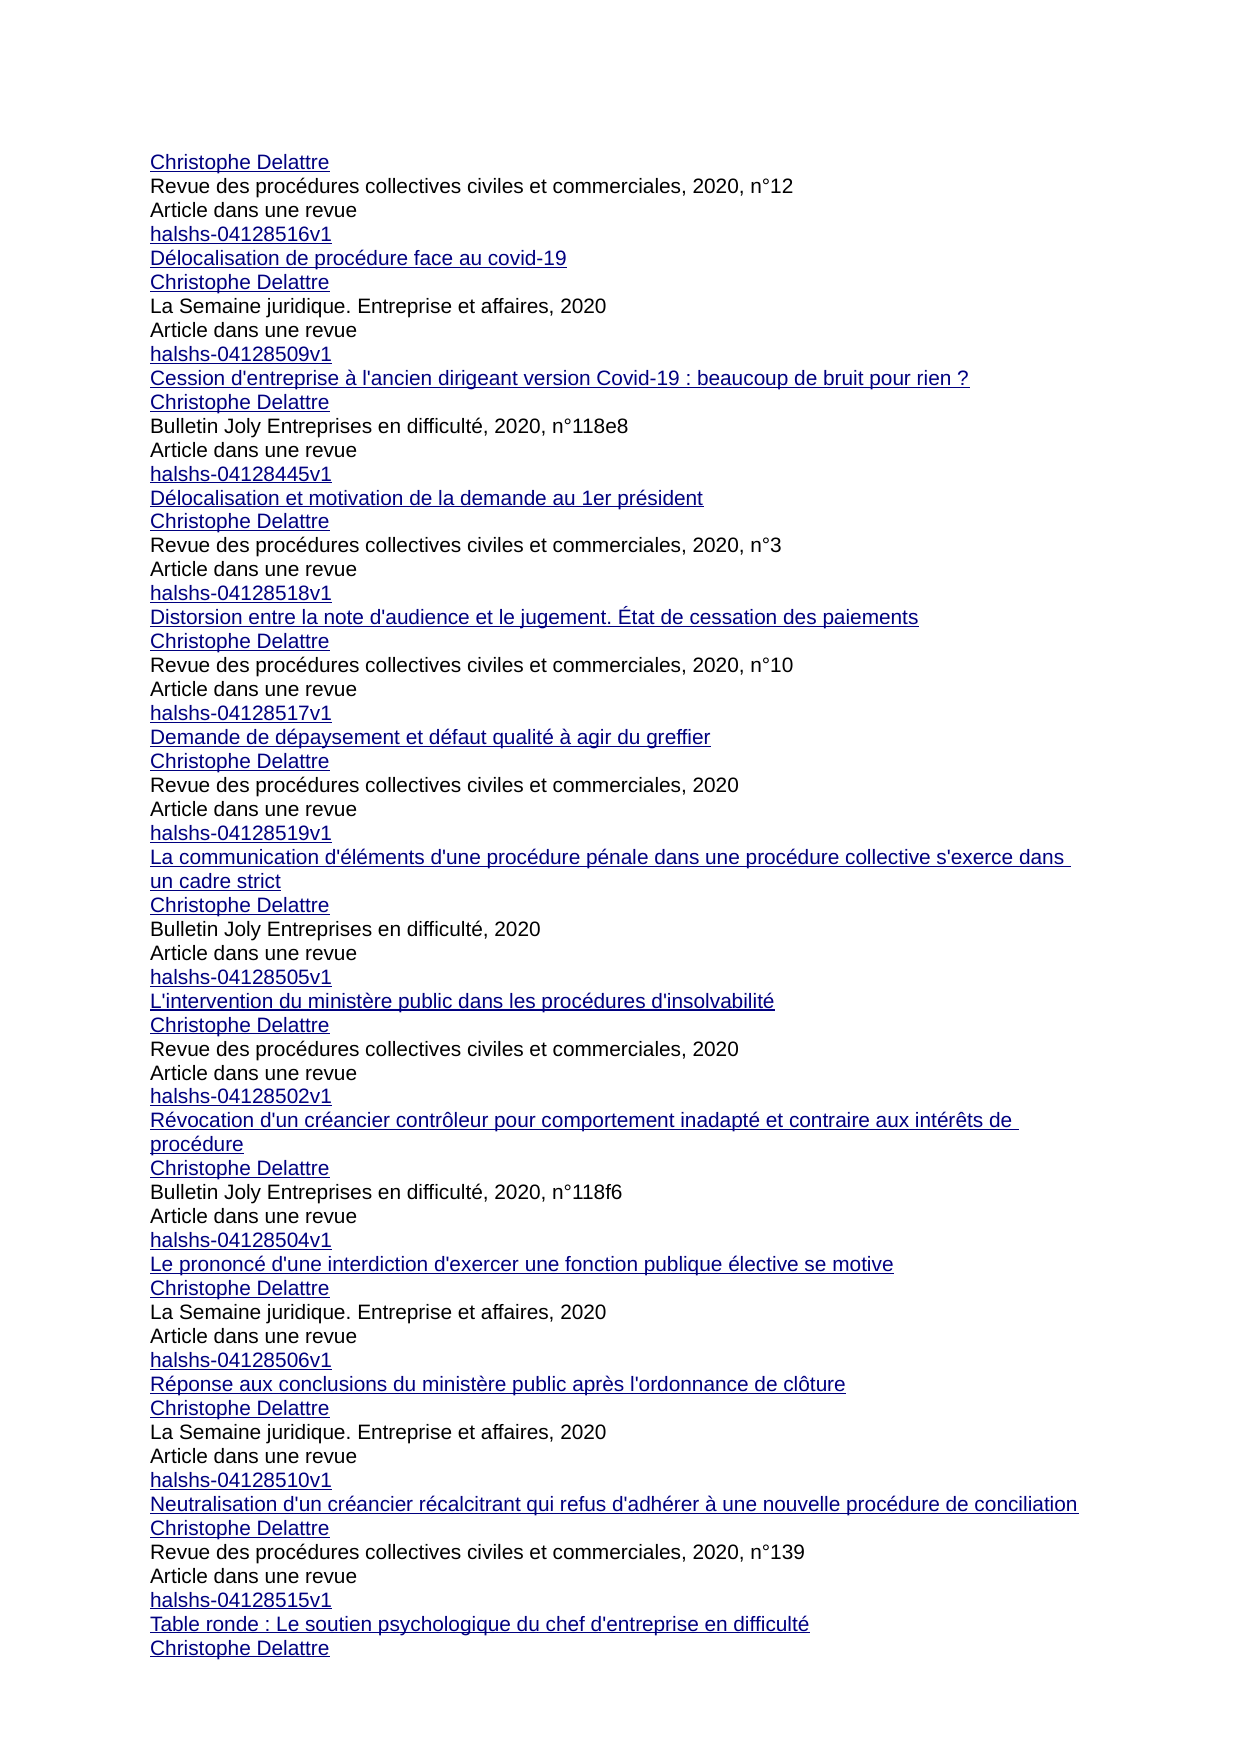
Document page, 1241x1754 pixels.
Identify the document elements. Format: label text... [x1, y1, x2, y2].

table_cell Réponse aux conclusions du ministère public après l'ordonnance de clôture Christophe Delattre La Semaine juridique. Entreprise et affaires, 2020 Article dans une revue halshs-04128510v1 [150, 1372, 1090, 1492]
table_cell Table ronde : Le soutien psychologique du chef d'entreprise en difficulté Christophe Delattre [150, 1611, 1090, 1659]
table_cell Délocalisation et motivation de la demande au 1er président Christophe Delattre Revue des procédures collectives civiles et commerciales, 2020, n°3 Article dans une revue halshs-04128518v1 [150, 485, 1090, 605]
table_cell Le prononcé d'une interdiction d'exercer une fonction publique élective se motive Christophe Delattre La Semaine juridique. Entreprise et affaires, 2020 Article dans une revue halshs-04128506v1 [150, 1252, 1090, 1372]
table_cell Révocation d'un créancier contrôleur pour comportement inadapté et contraire aux intérêts de procédure Christophe Delattre Bulletin Joly Entreprises en difficulté, 2020, n°118f6 Article dans une revue halshs-04128504v1 [150, 1108, 1090, 1252]
table_cell Neutralisation d'un créancier récalcitrant qui refus d'adhérer à une nouvelle procédure de conciliation Christophe Delattre Revue des procédures collectives civiles et commerciales, 2020, n°139 Article dans une revue halshs-04128515v1 [150, 1492, 1090, 1611]
table_cell La communication d'éléments d'une procédure pénale dans une procédure collective s'exerce dans un cadre strict Christophe Delattre Bulletin Joly Entreprises en difficulté, 2020 Article dans une revue halshs-04128505v1 [150, 845, 1090, 988]
table_cell Christophe Delattre Revue des procédures collectives civiles et commerciales, 2020, n°12 Article dans une revue halshs-04128516v1 [150, 150, 1090, 246]
table_cell Délocalisation de procédure face au covid-19 Christophe Delattre La Semaine juridique. Entreprise et affaires, 2020 Article dans une revue halshs-04128509v1 [150, 246, 1090, 366]
table_cell Demande de dépaysement et défaut qualité à agir du greffier Christophe Delattre Revue des procédures collectives civiles et commerciales, 2020 Article dans une revue halshs-04128519v1 [150, 725, 1090, 845]
table_cell Cession d'entreprise à l'ancien dirigeant version Covid-19 : beaucoup de bruit pour rien ? Christophe Delattre Bulletin Joly Entreprises en difficulté, 2020, n°118e8 Article dans une revue halshs-04128445v1 [150, 366, 1090, 485]
table_cell Distorsion entre la note d'audience et le jugement. État de cessation des paiements Christophe Delattre Revue des procédures collectives civiles et commerciales, 2020, n°10 Article dans une revue halshs-04128517v1 [150, 605, 1090, 725]
table_cell L'intervention du ministère public dans les procédures d'insolvabilité Christophe Delattre Revue des procédures collectives civiles et commerciales, 2020 Article dans une revue halshs-04128502v1 [150, 989, 1090, 1108]
